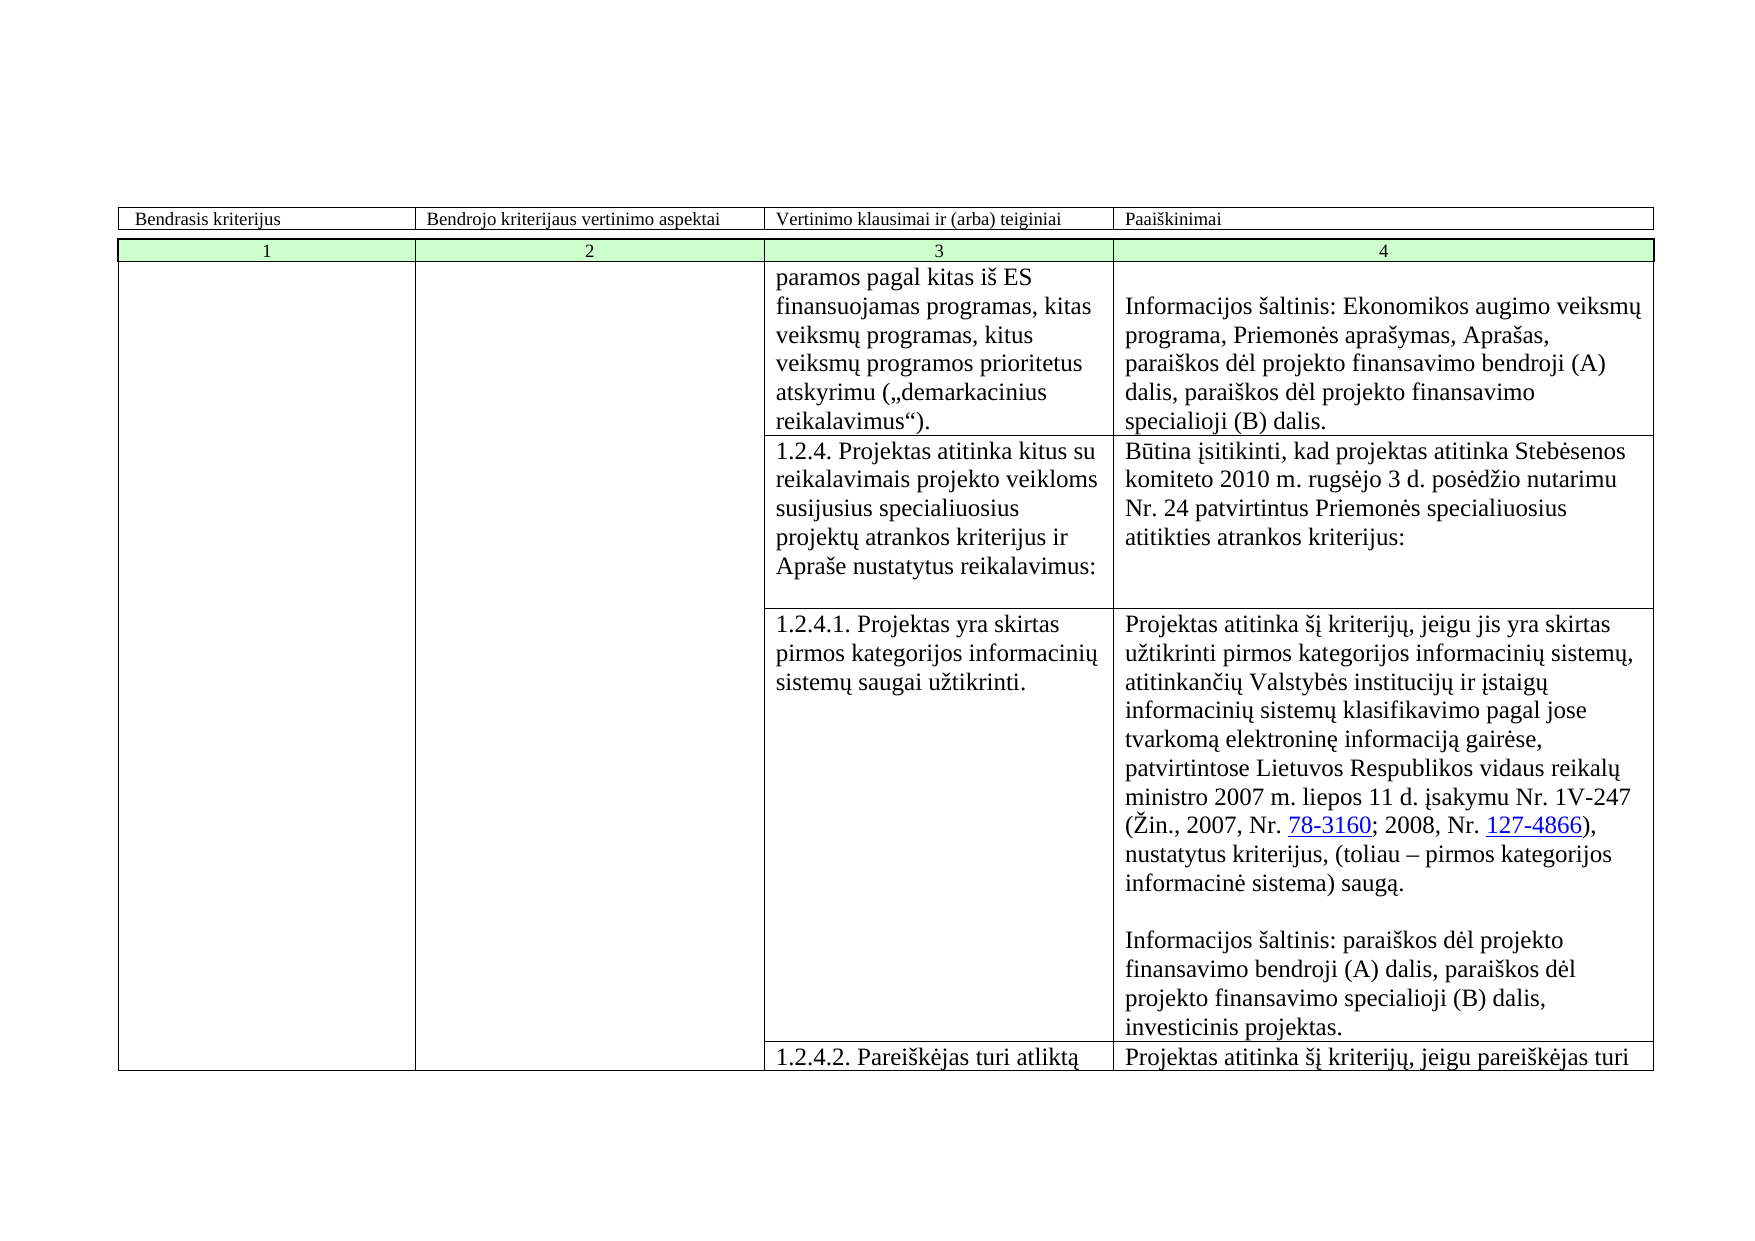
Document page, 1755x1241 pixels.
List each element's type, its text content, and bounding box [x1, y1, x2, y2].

table_cell 1.2.4.2. Pareiškėjas turi atliktą [765, 1042, 1113, 1070]
table_cell paramos pagal kitas iš ES finansuojamas programas, kitas veiksmų programas, kitus veiksmų programos prioritetus atskyrimu („demarkacinius reikalavimus“). [765, 262, 1113, 435]
table_cell 4 [1114, 240, 1653, 261]
table_cell 1.2.4.1. Projektas yra skirtas pirmos kategorijos informacinių sistemų saugai užtikrinti. [765, 609, 1113, 1041]
table_cell 2 [416, 240, 764, 261]
table_cell Projektas atitinka šį kriterijų, jeigu pareiškėjas turi [1114, 1042, 1653, 1070]
table_header Paaiškinimai [1114, 208, 1653, 229]
table_cell [1114, 230, 1653, 238]
table_cell [415, 230, 764, 238]
table_cell Projektas atitinka šį kriterijų, jeigu jis yra skirtas užtikrinti pirmos kategorijos informacinių sistemų, atitinkančių Valstybės institucijų ir įstaigų informacinių sistemų klasifikavimo pagal jose tvarkomą elektroninę informaciją gairėse, patvirtintose Lietuvos Respublikos vidaus reikalų ministro 2007 m. liepos 11 d. įsakymu Nr. 1V-247 (Žin., 2007, Nr. 78-3160; 2008, Nr. 127-4866), nustatytus kriterijus, (toliau – pirmos kategorijos informacinė sistema) saugą. Informacijos šaltinis: paraiškos dėl projekto finansavimo bendroji (A) dalis, paraiškos dėl projekto finansavimo specialioji (B) dalis, investicinis projektas. [1114, 609, 1653, 1041]
table_cell [416, 262, 764, 1070]
table_cell 1 [119, 240, 415, 261]
table_cell 3 [765, 240, 1113, 261]
table_cell 1.2.4. Projektas atitinka kitus su reikalavimais projekto veikloms susijusius specialiuosius projektų atrankos kriterijus ir Apraše nustatytus reikalavimus: [765, 436, 1113, 608]
table_header Bendrojo kriterijaus vertinimo aspektai [416, 208, 764, 229]
table_cell Informacijos šaltinis: Ekonomikos augimo veiksmų programa, Priemonės aprašymas, Aprašas, paraiškos dėl projekto finansavimo bendroji (A) dalis, paraiškos dėl projekto finansavimo specialioji (B) dalis. [1114, 262, 1653, 435]
table_cell [119, 262, 415, 1070]
table_cell Būtina įsitikinti, kad projektas atitinka Stebėsenos komiteto 2010 m. rugsėjo 3 d. posėdžio nutarimu Nr. 24 patvirtintus Priemonės specialiuosius atitikties atrankos kriterijus: [1114, 436, 1653, 608]
table_cell [764, 230, 1113, 238]
table_header Vertinimo klausimai ir (arba) teiginiai [765, 208, 1113, 229]
table_cell [118, 230, 415, 238]
table_header Bendrasis kriterijus [119, 208, 415, 229]
